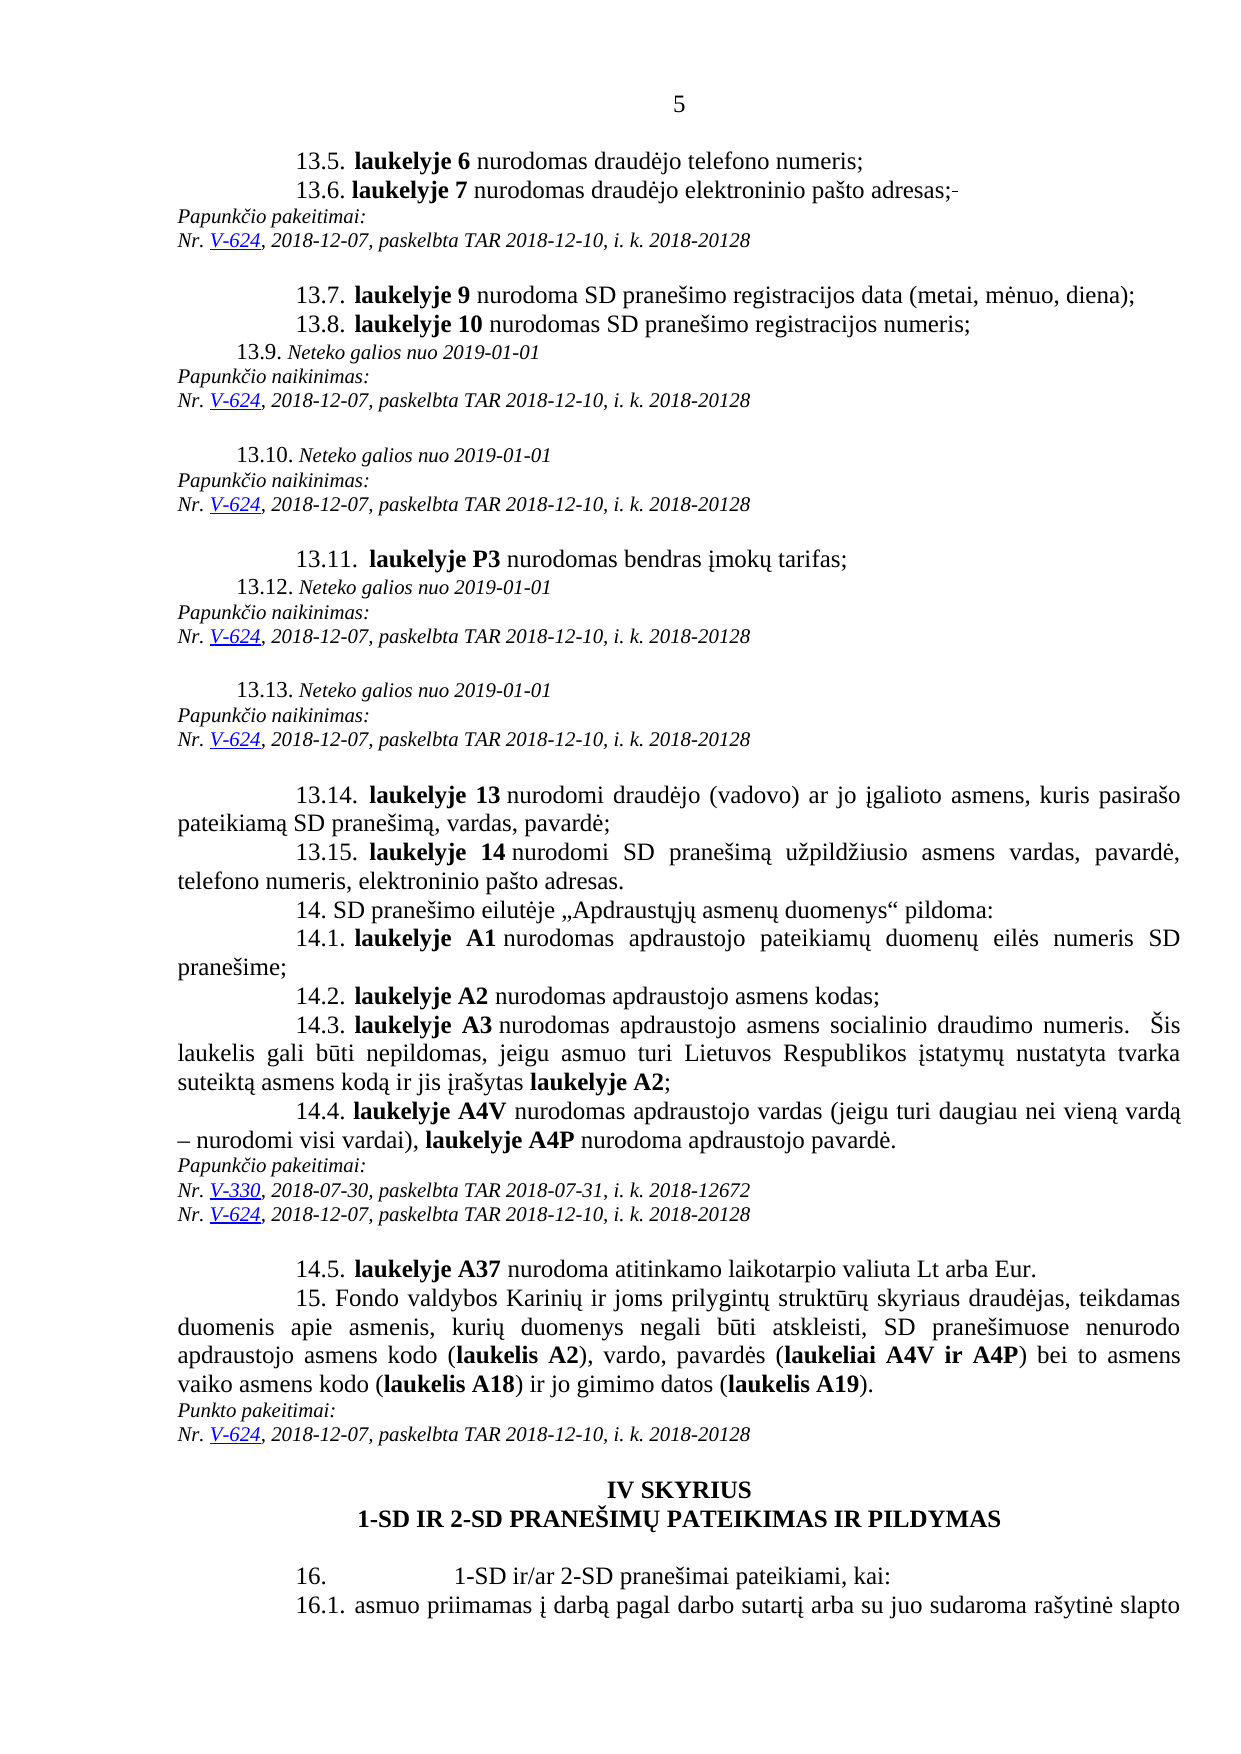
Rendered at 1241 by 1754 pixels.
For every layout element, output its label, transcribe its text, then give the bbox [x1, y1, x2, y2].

text Papunkčio naikinimas: [177, 599, 1181, 624]
text Nr. V-330, 2018-07-30, paskelbta TAR 2018-07-31, i. k. 2018-12672 [177, 1177, 1181, 1202]
text Nr. V-624, 2018-12-07, paskelbta TAR 2018-12-10, i. k. 2018-20128 [177, 228, 1181, 252]
text Papunkčio naikinimas: [177, 703, 1181, 727]
text Papunkčio pakeitimai: [177, 1153, 1181, 1177]
text 13.10. Neteko galios nuo 2019-01-01 [177, 441, 1181, 468]
text 13.12. Neteko galios nuo 2019-01-01 [177, 573, 1181, 599]
text Papunkčio pakeitimai: [177, 204, 1181, 228]
text 14.5. laukelyje A37 nurodoma atitinkamo laikotarpio valiuta Lt arba Eur. [177, 1254, 1181, 1283]
text 14.2. laukelyje A2 nurodomas apdraustojo asmens kodas; [177, 981, 1181, 1010]
text Nr. V-624, 2018-12-07, paskelbta TAR 2018-12-10, i. k. 2018-20128 [177, 1422, 1181, 1446]
text 14.1. laukelyje A1 nurodomas apdraustojo pateikiamų duomenų eilės numeris SD pranešime; [177, 923, 1181, 981]
text 13.14. laukelyje 13 nurodomi draudėjo (vadovo) ar jo įgalioto asmens, kuris pasirašo pateikiamą SD pranešimą, vardas, pavardė; [177, 780, 1181, 837]
text Nr. V-624, 2018-12-07, paskelbta TAR 2018-12-10, i. k. 2018-20128 [177, 388, 1181, 412]
text Nr. V-624, 2018-12-07, paskelbta TAR 2018-12-10, i. k. 2018-20128 [177, 1202, 1181, 1226]
text 14.3. laukelyje A3 nurodomas apdraustojo asmens socialinio draudimo numeris. Šis laukelis gali būti nepildomas, jeigu asmuo turi Lietuvos Respublikos įstatymų nustatyta tvarka suteiktą asmens kodą ir jis įrašytas laukelyje A2; [177, 1010, 1181, 1096]
text 13.7. laukelyje 9 nurodoma SD pranešimo registracijos data (metai, mėnuo, diena); [177, 281, 1181, 309]
text 13.6. laukelyje 7 nurodomas draudėjo elektroninio pašto adresas; [177, 175, 1181, 204]
text Papunkčio naikinimas: [177, 468, 1181, 492]
text 13.11. laukelyje P3 nurodomas bendras įmokų tarifas; [177, 544, 1181, 573]
text 13.13. Neteko galios nuo 2019-01-01 [177, 676, 1181, 703]
text Nr. V-624, 2018-12-07, paskelbta TAR 2018-12-10, i. k. 2018-20128 [177, 492, 1181, 516]
text 14.4. laukelyje A4V nurodomas apdraustojo vardas (jeigu turi daugiau nei vieną vardą – nurodomi visi vardai), laukelyje A4P nurodoma apdraustojo pavardė. [177, 1096, 1181, 1153]
text 14. SD pranešimo eilutėje „Apdraustųjų asmenų duomenys“ pildoma: [177, 895, 1181, 923]
text 13.9. Neteko galios nuo 2019-01-01 [177, 338, 1181, 364]
text 13.8. laukelyje 10 nurodomas SD pranešimo registracijos numeris; [177, 309, 1181, 338]
text 15. Fondo valdybos Karinių ir joms prilygintų struktūrų skyriaus draudėjas, teikdamas duomenis apie asmenis, kurių duomenys negali būti atskleisti, SD pranešimuose nenurodo apdraustojo asmens kodo (laukelis A2), vardo, pavardės (laukeliai A4V ir A4P) bei to asmens vaiko asmens kodo (laukelis A18) ir jo gimimo datos (laukelis A19). [177, 1283, 1181, 1398]
text 13.5. laukelyje 6 nurodomas draudėjo telefono numeris; [177, 146, 1181, 175]
text Papunkčio naikinimas: [177, 364, 1181, 388]
text Nr. V-624, 2018-12-07, paskelbta TAR 2018-12-10, i. k. 2018-20128 [177, 727, 1181, 751]
text 1-SD IR 2-SD PRANEŠIMŲ PATEIKIMAS IR PILDYMAS [177, 1504, 1181, 1532]
text Nr. V-624, 2018-12-07, paskelbta TAR 2018-12-10, i. k. 2018-20128 [177, 624, 1181, 648]
text Punkto pakeitimai: [177, 1398, 1181, 1422]
text iv SKYRIUS [177, 1475, 1181, 1504]
text 13.15. laukelyje 14 nurodomi SD pranešimą užpildžiusio asmens vardas, pavardė, telefono numeris, elektroninio pašto adresas. [177, 837, 1181, 895]
text 16.1. asmuo priimamas į darbą pagal darbo sutartį arba su juo sudaroma rašytinė slapto [177, 1590, 1181, 1619]
text 16. 1-SD ir/ar 2-SD pranešimai pateikiami, kai: [177, 1561, 1181, 1590]
